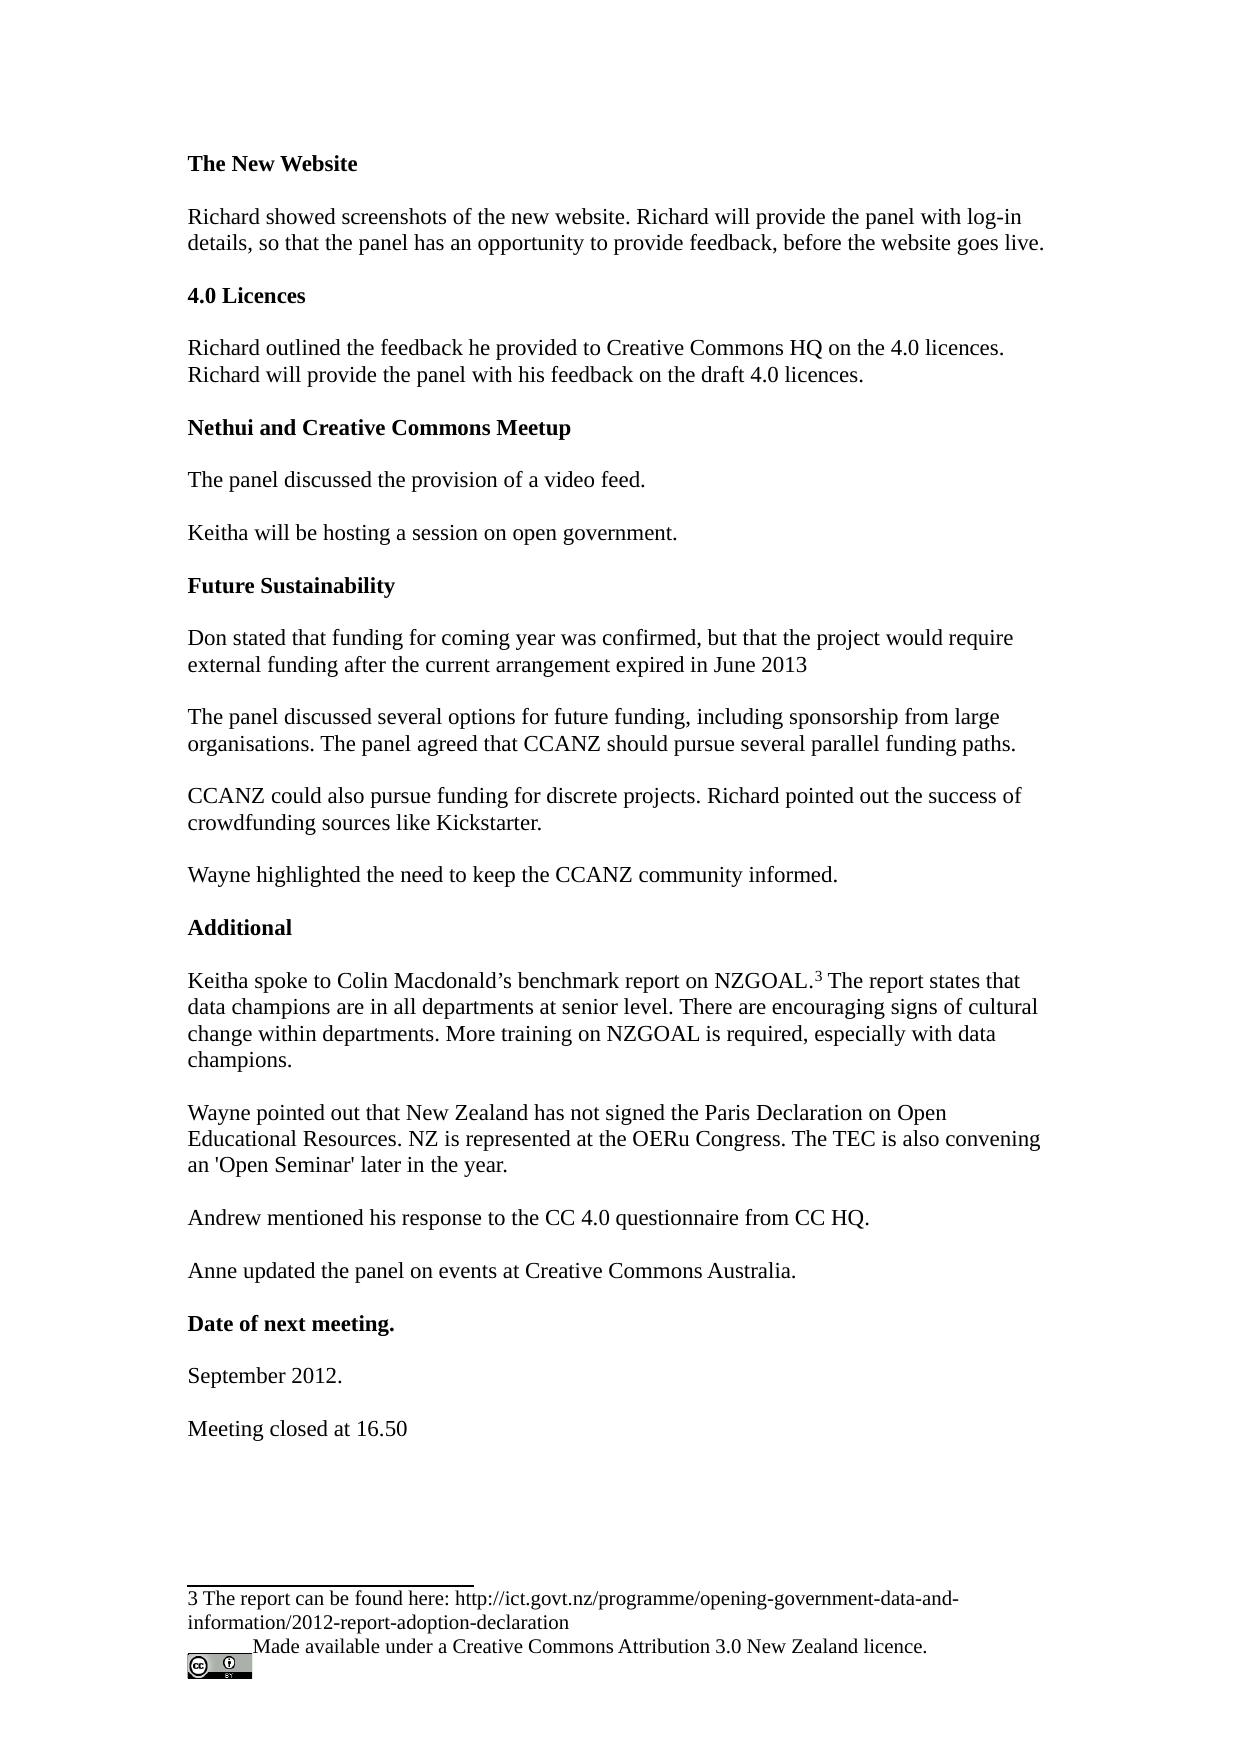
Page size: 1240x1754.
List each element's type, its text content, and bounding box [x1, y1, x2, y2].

text Meeting closed at 16.50 [187, 1415, 1052, 1441]
text Andrew mentioned his response to the CC 4.0 questionnaire from CC HQ. [187, 1204, 1052, 1231]
text Richard outlined the feedback he provided to Creative Commons HQ on the 4.0 licences. Richard will provide the panel with his feedback on the draft 4.0 licences. [187, 334, 1052, 387]
text Nethui and Creative Commons Meetup [187, 413, 1052, 440]
text The panel discussed several options for future funding, including sponsorship from large organisations. The panel agreed that CCANZ should pursue several parallel funding paths. [187, 703, 1052, 756]
text Keitha spoke to Colin Macdonald’s benchmark report on NZGOAL. The report states that data champions are in all departments at senior level. There are encouraging signs of cultural change within departments. More training on NZGOAL is required, especially with data champions. [187, 967, 1052, 1072]
text CCANZ could also pursue funding for discrete projects. Richard pointed out the success of crowdfunding sources like Kickstarter. [187, 782, 1052, 835]
text Don stated that funding for coming year was confirmed, but that the project would require external funding after the current arrangement expired in June 2013 [187, 624, 1052, 677]
text Wayne pointed out that New Zealand has not signed the Paris Declaration on Open Educational Resources. NZ is represented at the OERu Congress. The TEC is also convening an 'Open Seminar' later in the year. [187, 1099, 1052, 1178]
text 4.0 Licences [187, 282, 1052, 308]
text The report can be found here: http://ict.govt.nz/programme/opening-government-data-and-information/2012-report-adoption-declaration [187, 1586, 1052, 1634]
text Anne updated the panel on events at Creative Commons Australia. [187, 1257, 1052, 1283]
text Additional [187, 914, 1052, 941]
text The panel discussed the provision of a video feed. [187, 466, 1052, 493]
text September 2012. [187, 1362, 1052, 1389]
text Keitha will be hosting a session on open government. [187, 519, 1052, 545]
text The New Website [187, 150, 1052, 176]
text Wayne highlighted the need to keep the CCANZ community informed. [187, 862, 1052, 888]
text Richard showed screenshots of the new website. Richard will provide the panel with log-in details, so that the panel has an opportunity to provide feedback, before the website goes live. [187, 203, 1052, 255]
text Date of next meeting. [187, 1309, 1052, 1336]
text Future Sustainability [187, 572, 1052, 598]
